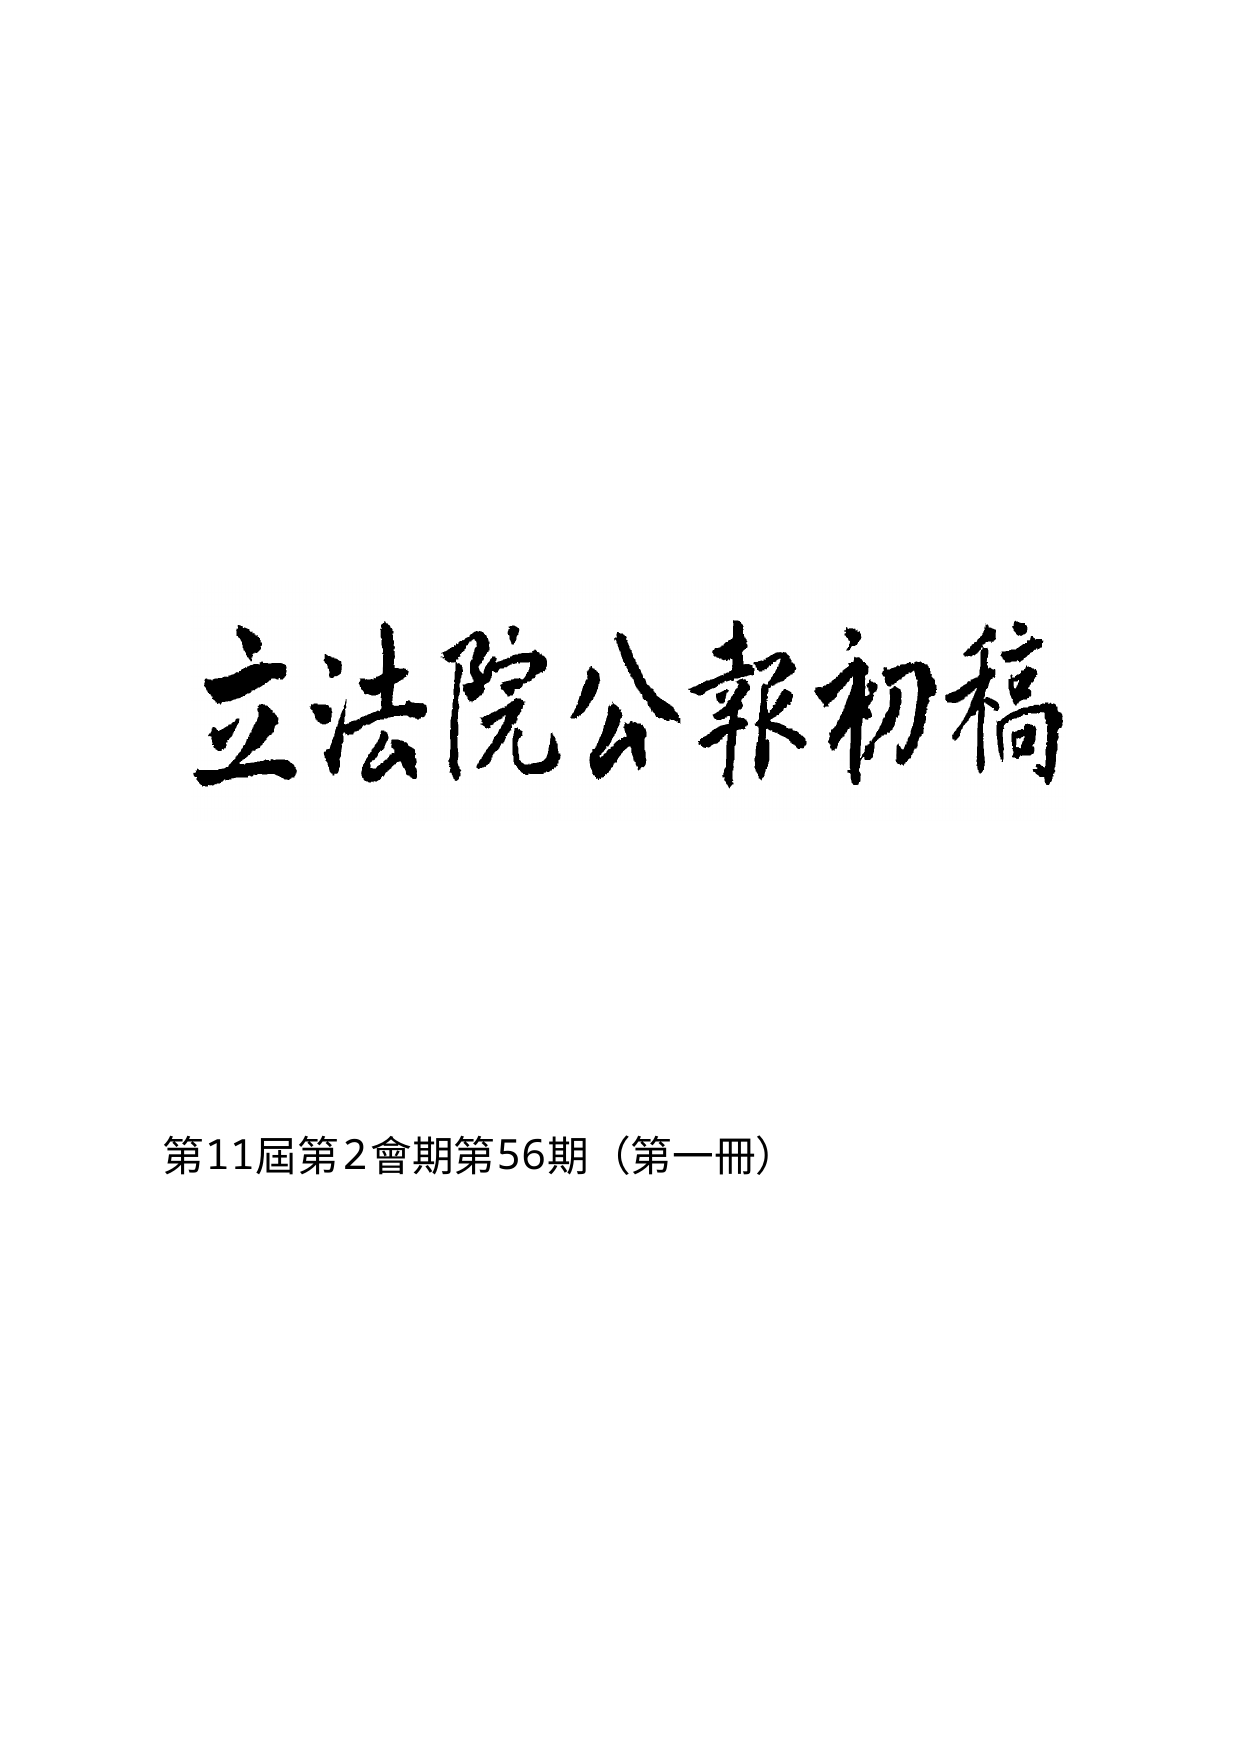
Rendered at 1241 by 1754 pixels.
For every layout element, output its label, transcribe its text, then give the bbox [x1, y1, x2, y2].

table_header 第11屆第2會期第56期（第一冊） [151, 1089, 825, 1234]
table_header [151, 406, 1098, 902]
